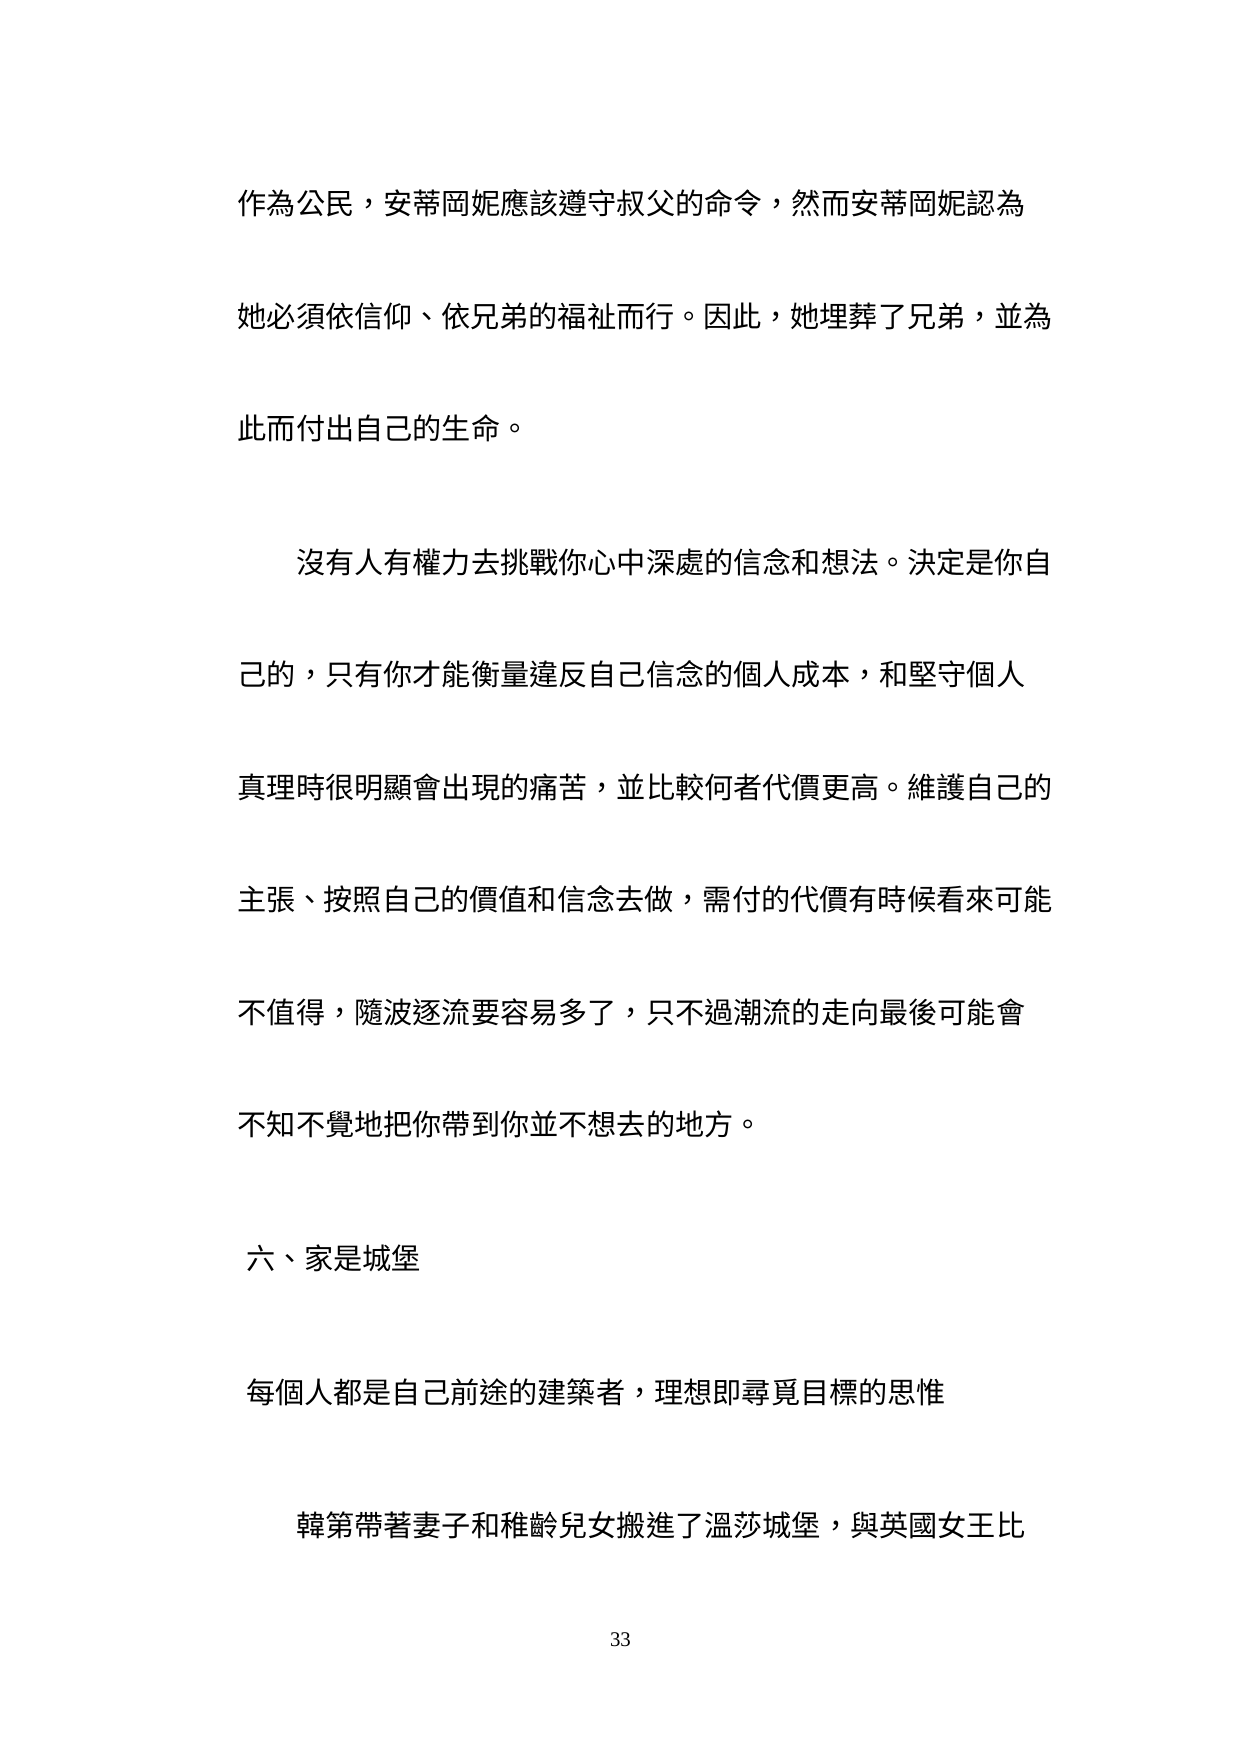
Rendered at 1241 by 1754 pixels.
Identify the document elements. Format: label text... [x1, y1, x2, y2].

text 安蒂岡妮的叔父底比斯國王克里昂，剛在爭奪都城控制權的戰役中殺掉了她的兄弟，並頒布諭令，禁止人埋葬侄兒，讓屍體暴露於城牆之外，任烏鴉和禿鷹啄食。對安蒂岡妮來說，這是把兄弟打入地獄，永遠無法脫身，而根據她的信仰，不得安息的靈魂將永遠遭受到憤怒女神的追逐。安葬兄弟是安蒂岡妮應盡的責任，但克里昂已經下令，任何人違反他的旨意都將被處死。作為公民，安蒂岡妮應該遵守叔父的命令，然而安蒂岡妮認為她必須依信仰、依兄弟的福祉而行。因此，她埋葬了兄弟，並為此而付出自己的生命。 [237, 164, 1053, 464]
text 每個人都是自己前途的建築者，理想即尋覓目標的思惟 [187, 1353, 1053, 1428]
text 六、家是城堡 [187, 1219, 1053, 1294]
text 沒有人有權力去挑戰你心中深處的信念和想法。決定是你自己的，只有你才能衡量違反自己信念的個人成本，和堅守個人真理時很明顯會出現的痛苦，並比較何者代價更高。維護自己的主張、按照自己的價值和信念去做，需付的代價有時候看來可能不值得，隨波逐流要容易多了，只不過潮流的走向最後可能會不知不覺地把你帶到你並不想去的地方。 [237, 523, 1053, 1161]
text 韓第帶著妻子和稚齡兒女搬進了溫莎城堡，與英國女王比 [237, 1487, 1053, 1562]
